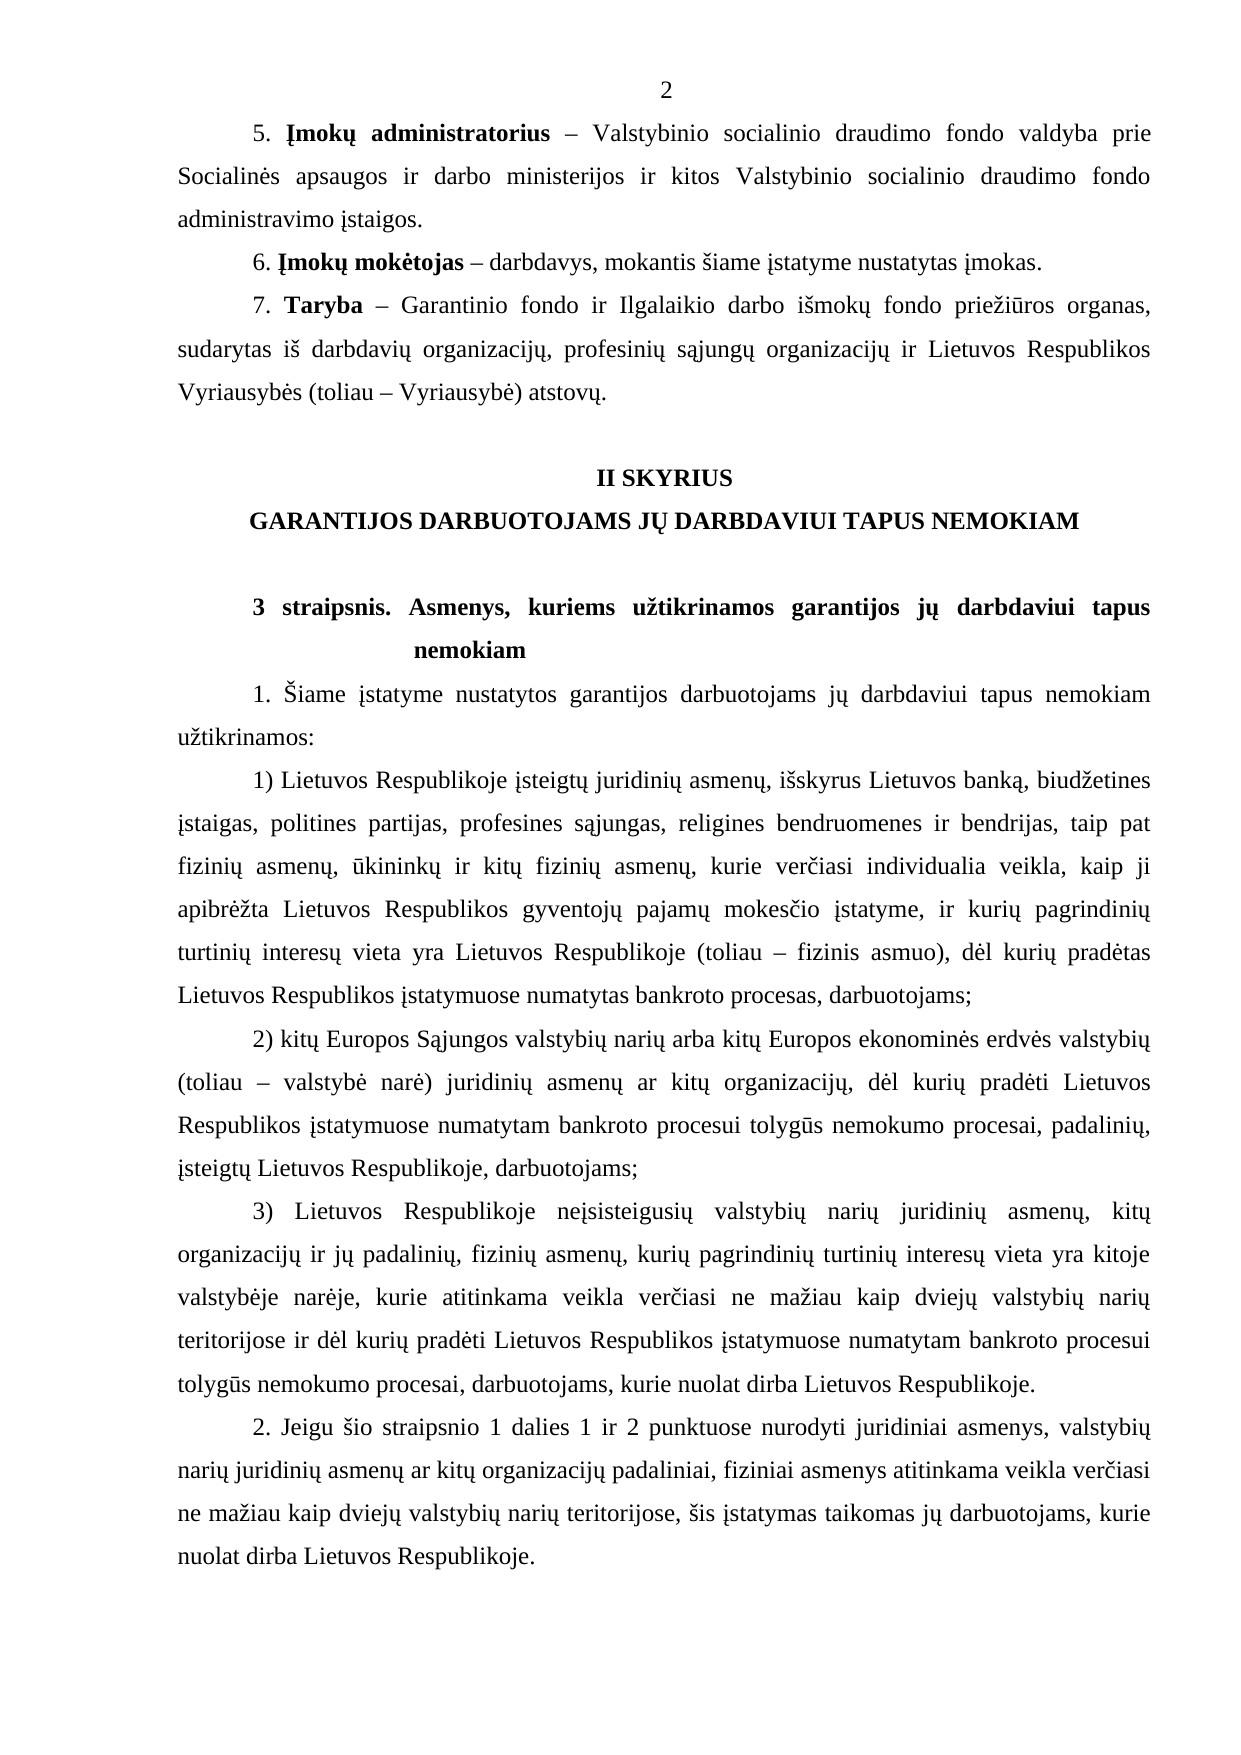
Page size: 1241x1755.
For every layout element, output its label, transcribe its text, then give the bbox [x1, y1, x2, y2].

text 2) kitų Europos Sąjungos valstybių narių arba kitų Europos ekonominės erdvės valstybių (toliau – valstybė narė) juridinių asmenų ar kitų organizacijų, dėl kurių pradėti Lietuvos Respublikos įstatymuose numatytam bankroto procesui tolygūs nemokumo procesai, padalinių, įsteigtų Lietuvos Respublikoje, darbuotojams; [177, 1024, 1152, 1182]
text 1) Lietuvos Respublikoje įsteigtų juridinių asmenų, išskyrus Lietuvos banką, biudžetines įstaigas, politines partijas, profesines sąjungas, religines bendruomenes ir bendrijas, taip pat fizinių asmenų, ūkininkų ir kitų fizinių asmenų, kurie verčiasi individualia veikla, kaip ji apibrėžta Lietuvos Respublikos gyventojų pajamų mokesčio įstatyme, ir kurių pagrindinių turtinių interesų vieta yra Lietuvos Respublikoje (toliau – fizinis asmuo), dėl kurių pradėtas Lietuvos Respublikos įstatymuose numatytas bankroto procesas, darbuotojams; [177, 765, 1152, 1009]
text II SKYRIUS [177, 463, 1152, 492]
text 2. Jeigu šio straipsnio 1 dalies 1 ir 2 punktuose nurodyti juridiniai asmenys, valstybių narių juridinių asmenų ar kitų organizacijų padaliniai, fiziniai asmenys atitinkama veikla verčiasi ne mažiau kaip dviejų valstybių narių teritorijose, šis įstatymas taikomas jų darbuotojams, kurie nuolat dirba Lietuvos Respublikoje. [177, 1412, 1152, 1570]
text 5. Įmokų administratorius – Valstybinio socialinio draudimo fondo valdyba prie Socialinės apsaugos ir darbo ministerijos ir kitos Valstybinio socialinio draudimo fondo administravimo įstaigos. [177, 118, 1152, 233]
text 3) Lietuvos Respublikoje neįsisteigusių valstybių narių juridinių asmenų, kitų organizacijų ir jų padalinių, fizinių asmenų, kurių pagrindinių turtinių interesų vieta yra kitoje valstybėje narėje, kurie atitinkama veikla verčiasi ne mažiau kaip dviejų valstybių narių teritorijose ir dėl kurių pradėti Lietuvos Respublikos įstatymuose numatytam bankroto procesui tolygūs nemokumo procesai, darbuotojams, kurie nuolat dirba Lietuvos Respublikoje. [177, 1196, 1152, 1397]
text 6. Įmokų mokėtojas – darbdavys, mokantis šiame įstatyme nustatytas įmokas. [177, 247, 1152, 276]
text 7. Taryba – Garantinio fondo ir Ilgalaikio darbo išmokų fondo priežiūros organas, sudarytas iš darbdavių organizacijų, profesinių sąjungų organizacijų ir Lietuvos Respublikos Vyriausybės (toliau – Vyriausybė) atstovų. [177, 291, 1152, 406]
text 3 straipsnis. Asmenys, kuriems užtikrinamos garantijos jų darbdaviui tapus nemokiam [252, 592, 1152, 664]
text GARANTIJOS DARBUOTOJAMS JŲ DARBDAVIUI TAPUS NEMOKIAM [177, 506, 1152, 535]
text 1. Šiame įstatyme nustatytos garantijos darbuotojams jų darbdaviui tapus nemokiam užtikrinamos: [177, 679, 1152, 751]
